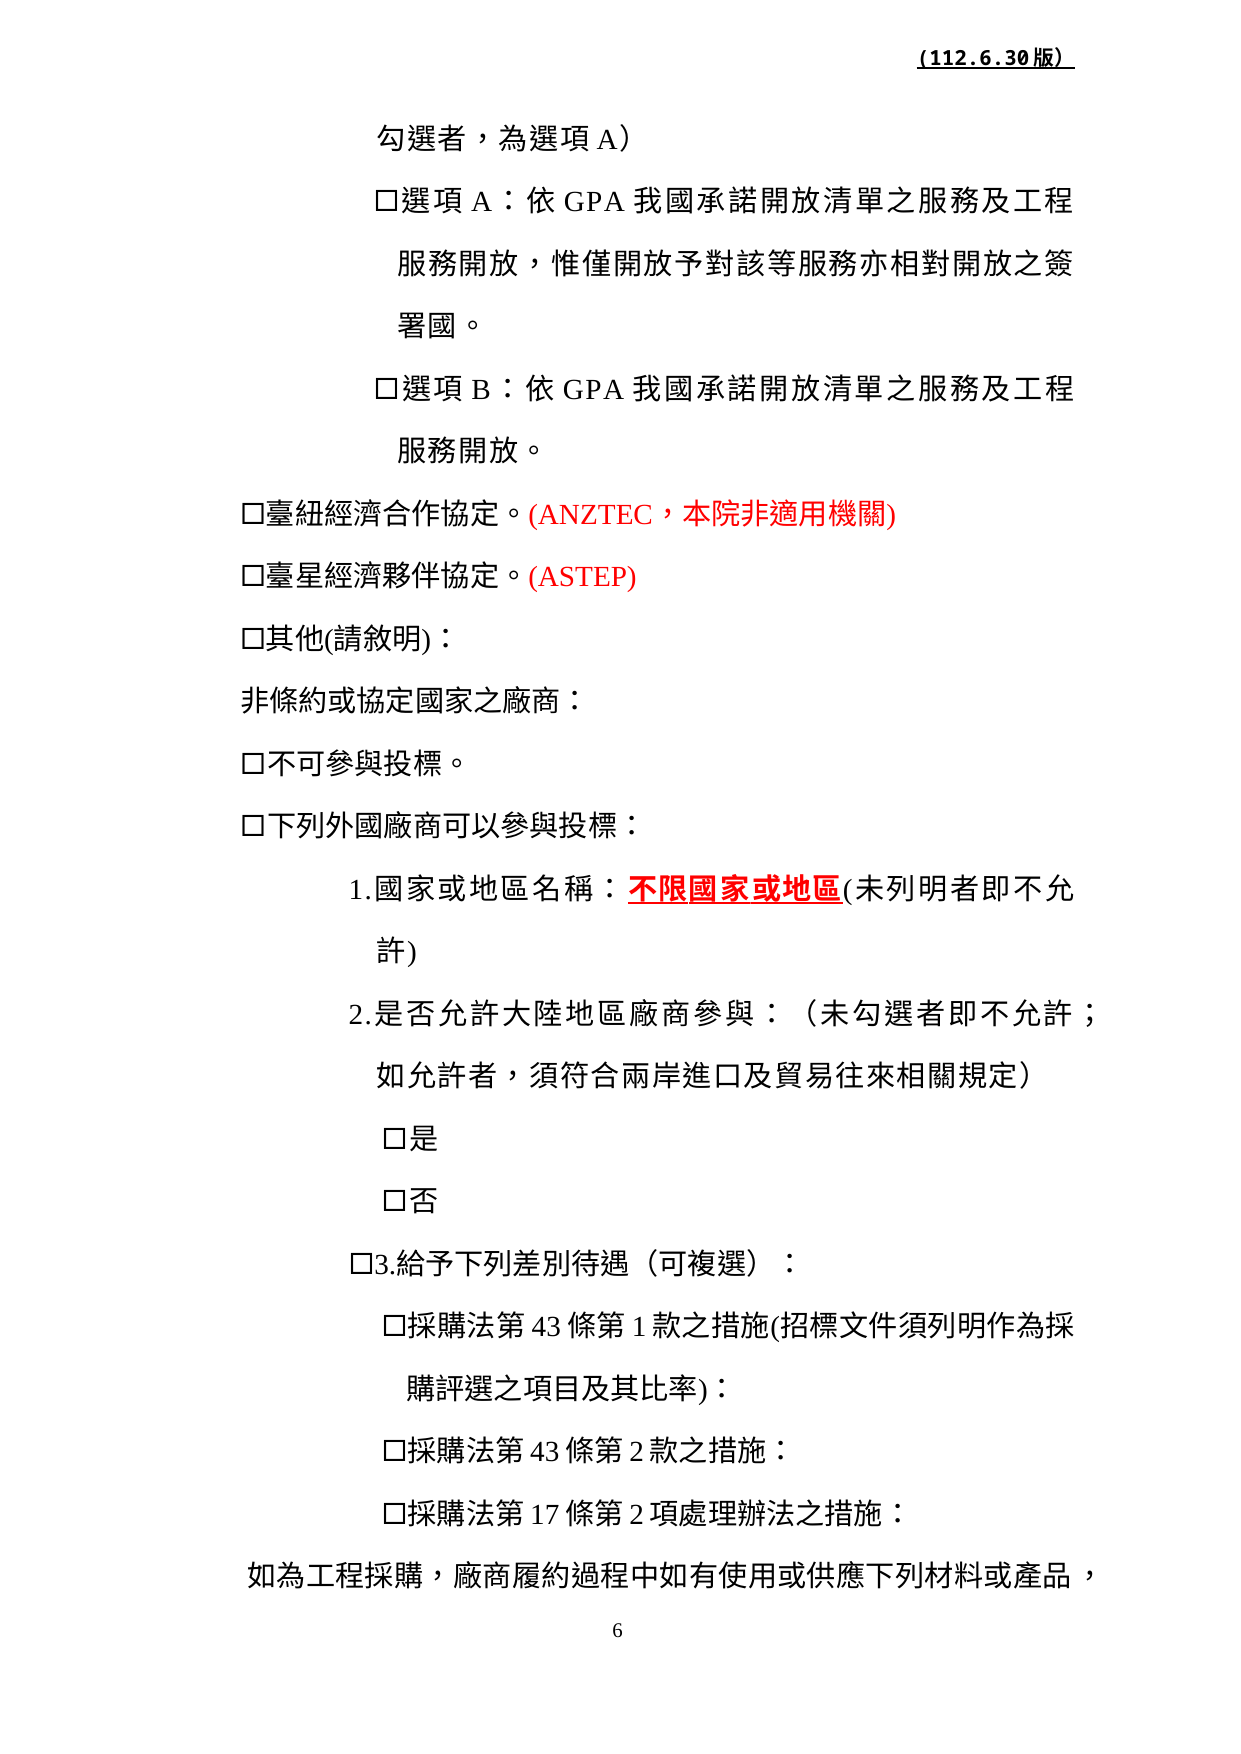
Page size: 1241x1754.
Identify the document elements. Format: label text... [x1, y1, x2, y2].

text 下列外國廠商可以參與投標： [159, 782, 1075, 845]
text 1.國家或地區名稱：不限國家或地區(未列明者即不允許) [348, 845, 1075, 970]
text 是 [381, 1095, 1075, 1157]
text 採購法第17條第2項處理辦法之措施： [381, 1470, 1075, 1532]
text 其他(請敘明)： [159, 595, 1075, 657]
text 選項B：依GPA我國承諾開放清單之服務及工程服務開放。 [373, 345, 1075, 470]
text 採購法第43條第1款之措施(招標文件須列明作為採購評選之項目及其比率)： [381, 1282, 1075, 1407]
text 不可參與投標。 [159, 720, 1075, 782]
text 非條約或協定國家之廠商： [159, 657, 1075, 720]
text 勾選者，為選項A） [348, 95, 1075, 157]
text 選項A：依GPA我國承諾開放清單之服務及工程服務開放，惟僅開放予對該等服務亦相對開放之簽署國。 [373, 157, 1075, 345]
text 3.給予下列差別待遇（可複選）： [348, 1220, 1075, 1282]
text 如為工程採購，廠商履約過程中如有使用或供應下列材料或產品，其原產地須屬我國或其他條約或協定國家者（可複選）： [247, 1532, 1075, 1595]
text 2.是否允許大陸地區廠商參與：（未勾選者即不允許；如允許者，須符合兩岸進口及貿易往來相關規定） [348, 970, 1075, 1095]
text 否 [381, 1157, 1075, 1220]
text 採購法第43條第2款之措施： [381, 1407, 1075, 1470]
text 臺星經濟夥伴協定。(ASTEP) [159, 532, 1075, 595]
text 臺紐經濟合作協定。(ANZTEC，本院非適用機關) [159, 470, 1075, 532]
